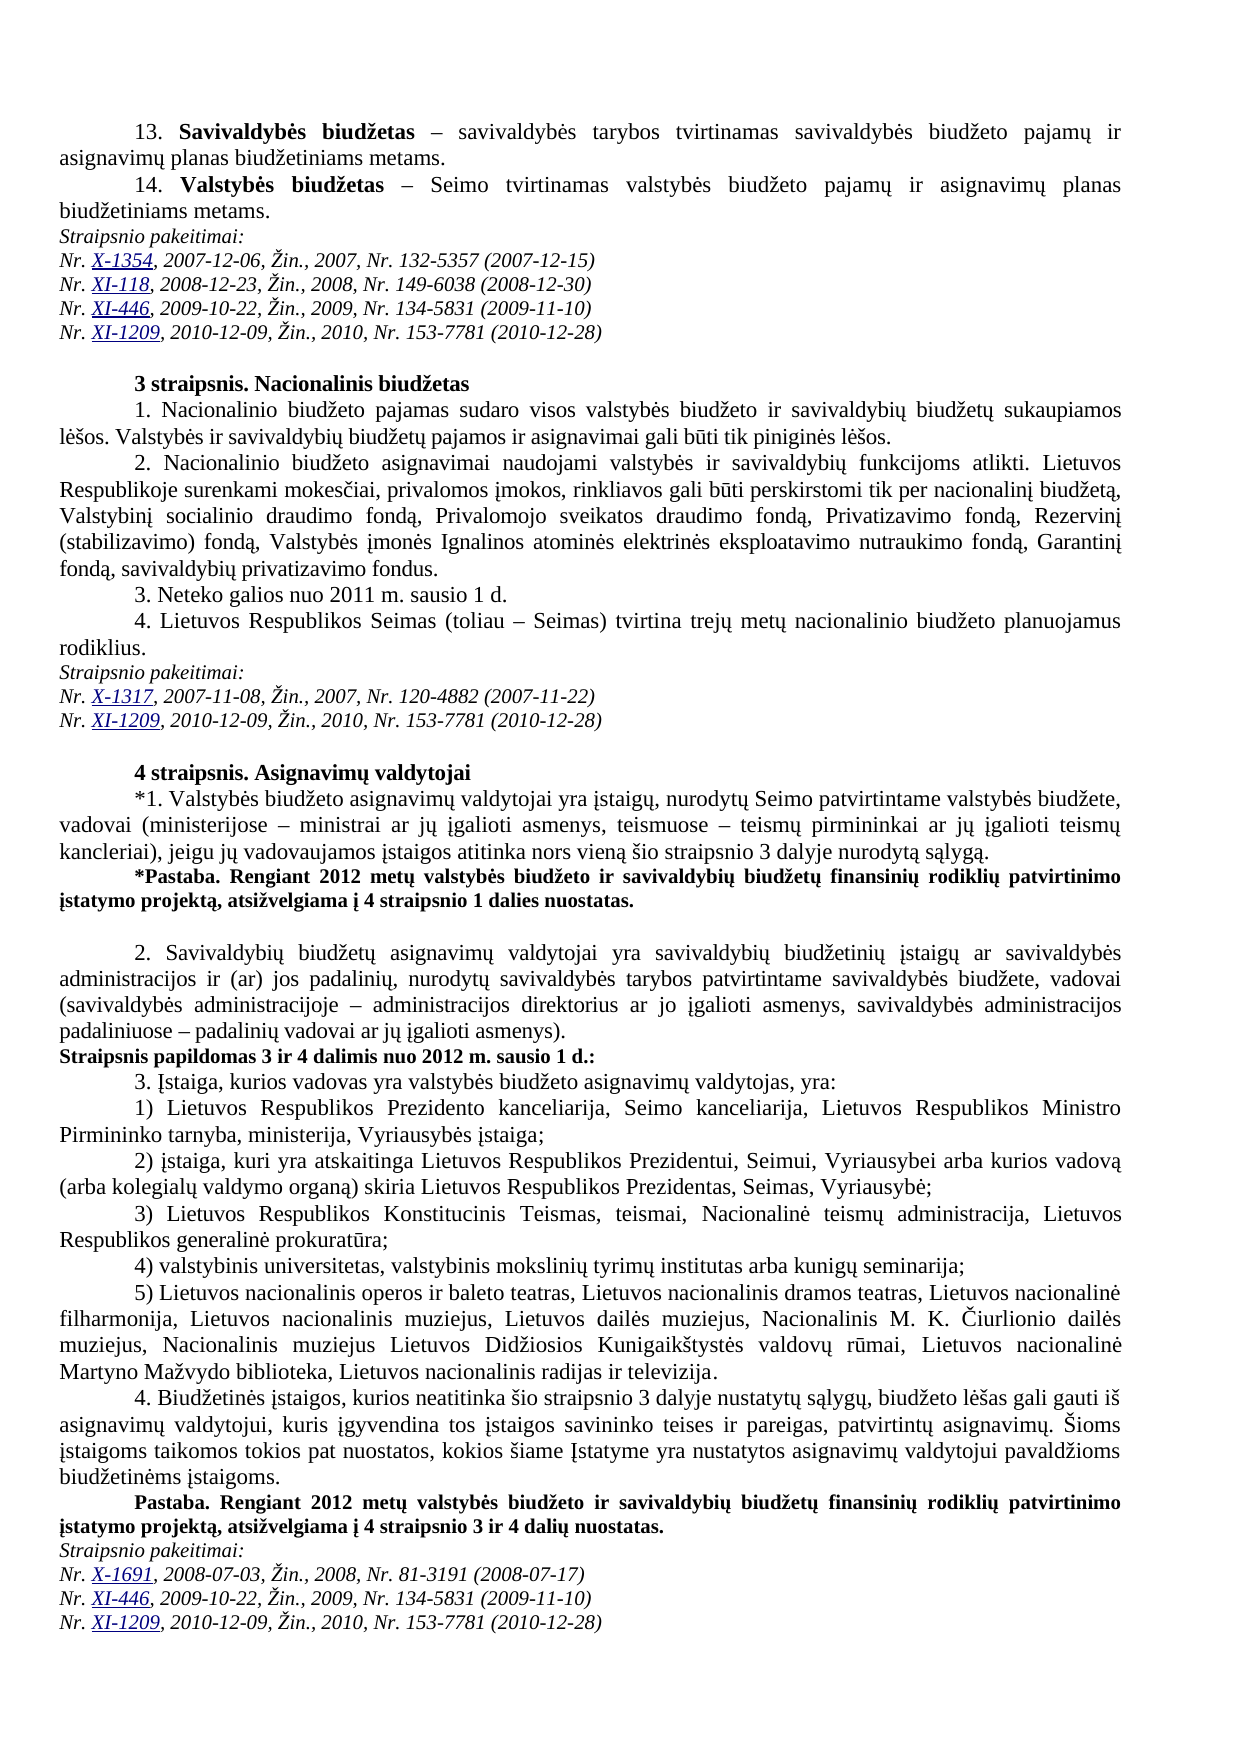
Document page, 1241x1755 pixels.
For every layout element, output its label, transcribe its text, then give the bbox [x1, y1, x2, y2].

text Pastaba. Rengiant 2012 metų valstybės biudžeto ir savivaldybių biudžetų finansinių rodiklių patvirtinimo įstatymo projektą, atsižvelgiama į 4 straipsnio 3 ir 4 dalių nuostatas. [59, 1490, 1122, 1538]
text 3) Lietuvos Respublikos Konstitucinis Teismas, teismai, Nacionalinė teismų administracija, Lietuvos Respublikos generalinė prokuratūra; [59, 1200, 1122, 1252]
text Nr. X-1691, 2008-07-03, Žin., 2008, Nr. 81-3191 (2008-07-17) [59, 1562, 1122, 1586]
text Straipsnis papildomas 3 ir 4 dalimis nuo 2012 m. sausio 1 d.: [59, 1044, 1122, 1068]
text Nr. X-1354, 2007-12-06, Žin., 2007, Nr. 132-5357 (2007-12-15) [59, 248, 1122, 272]
text 5) Lietuvos nacionalinis operos ir baleto teatras, Lietuvos nacionalinis dramos teatras, Lietuvos nacionalinė filharmonija, Lietuvos nacionalinis muziejus, Lietuvos dailės muziejus, Nacionalinis M. K. Čiurlionio dailės muziejus, Nacionalinis muziejus Lietuvos Didžiosios Kunigaikštystės valdovų rūmai, Lietuvos nacionalinė Martyno Mažvydo biblioteka, Lietuvos nacionalinis radijas ir televizija. [59, 1279, 1122, 1384]
text Straipsnio pakeitimai: [59, 1538, 1122, 1562]
text Nr. XI-118, 2008-12-23, Žin., 2008, Nr. 149-6038 (2008-12-30) [59, 272, 1122, 296]
text *1. Valstybės biudžeto asignavimų valdytojai yra įstaigų, nurodytų Seimo patvirtintame valstybės biudžete, vadovai (ministerijose – ministrai ar jų įgalioti asmenys, teismuose – teismų pirmininkai ar jų įgalioti teismų kancleriai), jeigu jų vadovaujamos įstaigos atitinka nors vieną šio straipsnio 3 dalyje nurodytą sąlygą. [59, 785, 1122, 864]
text 4 straipsnis. Asignavimų valdytojai [59, 759, 1122, 785]
text 2. Savivaldybių biudžetų asignavimų valdytojai yra savivaldybių biudžetinių įstaigų ar savivaldybės administracijos ir (ar) jos padalinių, nurodytų savivaldybės tarybos patvirtintame savivaldybės biudžete, vadovai (savivaldybės administracijoje – administracijos direktorius ar jo įgalioti asmenys, savivaldybės administracijos padaliniuose – padalinių vadovai ar jų įgalioti asmenys). [59, 938, 1122, 1044]
text 1) Lietuvos Respublikos Prezidento kanceliarija, Seimo kanceliarija, Lietuvos Respublikos Ministro Pirmininko tarnyba, ministerija, Vyriausybės įstaiga; [59, 1094, 1122, 1147]
text 4. Lietuvos Respublikos Seimas (toliau – Seimas) tvirtina trejų metų nacionalinio biudžeto planuojamus rodiklius. [59, 607, 1122, 660]
text 4. Biudžetinės įstaigos, kurios neatitinka šio straipsnio 3 dalyje nustatytų sąlygų, biudžeto lėšas gali gauti iš asignavimų valdytojui, kuris įgyvendina tos įstaigos savininko teises ir pareigas, patvirtintų asignavimų. Šioms įstaigoms taikomos tokios pat nuostatos, kokios šiame Įstatyme yra nustatytos asignavimų valdytojui pavaldžioms biudžetinėms įstaigoms. [59, 1384, 1122, 1490]
text 3 straipsnis. Nacionalinis biudžetas [59, 370, 1122, 397]
text 2) įstaiga, kuri yra atskaitinga Lietuvos Respublikos Prezidentui, Seimui, Vyriausybei arba kurios vadovą (arba kolegialų valdymo organą) skiria Lietuvos Respublikos Prezidentas, Seimas, Vyriausybė; [59, 1147, 1122, 1200]
text 2. Nacionalinio biudžeto asignavimai naudojami valstybės ir savivaldybių funkcijoms atlikti. Lietuvos Respublikoje surenkami mokesčiai, privalomos įmokos, rinkliavos gali būti perskirstomi tik per nacionalinį biudžetą, Valstybinį socialinio draudimo fondą, Privalomojo sveikatos draudimo fondą, Privatizavimo fondą, Rezervinį (stabilizavimo) fondą, Valstybės įmonės Ignalinos atominės elektrinės eksploatavimo nutraukimo fondą, Garantinį fondą, savivaldybių privatizavimo fondus. [59, 449, 1122, 581]
text Straipsnio pakeitimai: [59, 223, 1122, 248]
text Nr. XI-1209, 2010-12-09, Žin., 2010, Nr. 153-7781 (2010-12-28) [59, 1610, 1122, 1634]
text *Pastaba. Rengiant 2012 metų valstybės biudžeto ir savivaldybių biudžetų finansinių rodiklių patvirtinimo įstatymo projektą, atsižvelgiama į 4 straipsnio 1 dalies nuostatas. [59, 864, 1122, 912]
text Nr. XI-1209, 2010-12-09, Žin., 2010, Nr. 153-7781 (2010-12-28) [59, 708, 1122, 732]
text 3. Įstaiga, kurios vadovas yra valstybės biudžeto asignavimų valdytojas, yra: [59, 1068, 1122, 1094]
text Straipsnio pakeitimai: [59, 660, 1122, 684]
text 3. Neteko galios nuo 2011 m. sausio 1 d. [59, 581, 1122, 607]
text Nr. XI-1209, 2010-12-09, Žin., 2010, Nr. 153-7781 (2010-12-28) [59, 320, 1122, 344]
text 14. Valstybės biudžetas – Seimo tvirtinamas valstybės biudžeto pajamų ir asignavimų planas biudžetiniams metams. [59, 171, 1122, 223]
text 1. Nacionalinio biudžeto pajamas sudaro visos valstybės biudžeto ir savivaldybių biudžetų sukaupiamos lėšos. Valstybės ir savivaldybių biudžetų pajamos ir asignavimai gali būti tik piniginės lėšos. [59, 397, 1122, 449]
text 13. Savivaldybės biudžetas – savivaldybės tarybos tvirtinamas savivaldybės biudžeto pajamų ir asignavimų planas biudžetiniams metams. [59, 118, 1122, 171]
text Nr. XI-446, 2009-10-22, Žin., 2009, Nr. 134-5831 (2009-11-10) [59, 296, 1122, 320]
text 4) valstybinis universitetas, valstybinis mokslinių tyrimų institutas arba kunigų seminarija; [59, 1252, 1122, 1279]
text Nr. X-1317, 2007-11-08, Žin., 2007, Nr. 120-4882 (2007-11-22) [59, 684, 1122, 708]
text Nr. XI-446, 2009-10-22, Žin., 2009, Nr. 134-5831 (2009-11-10) [59, 1586, 1122, 1610]
